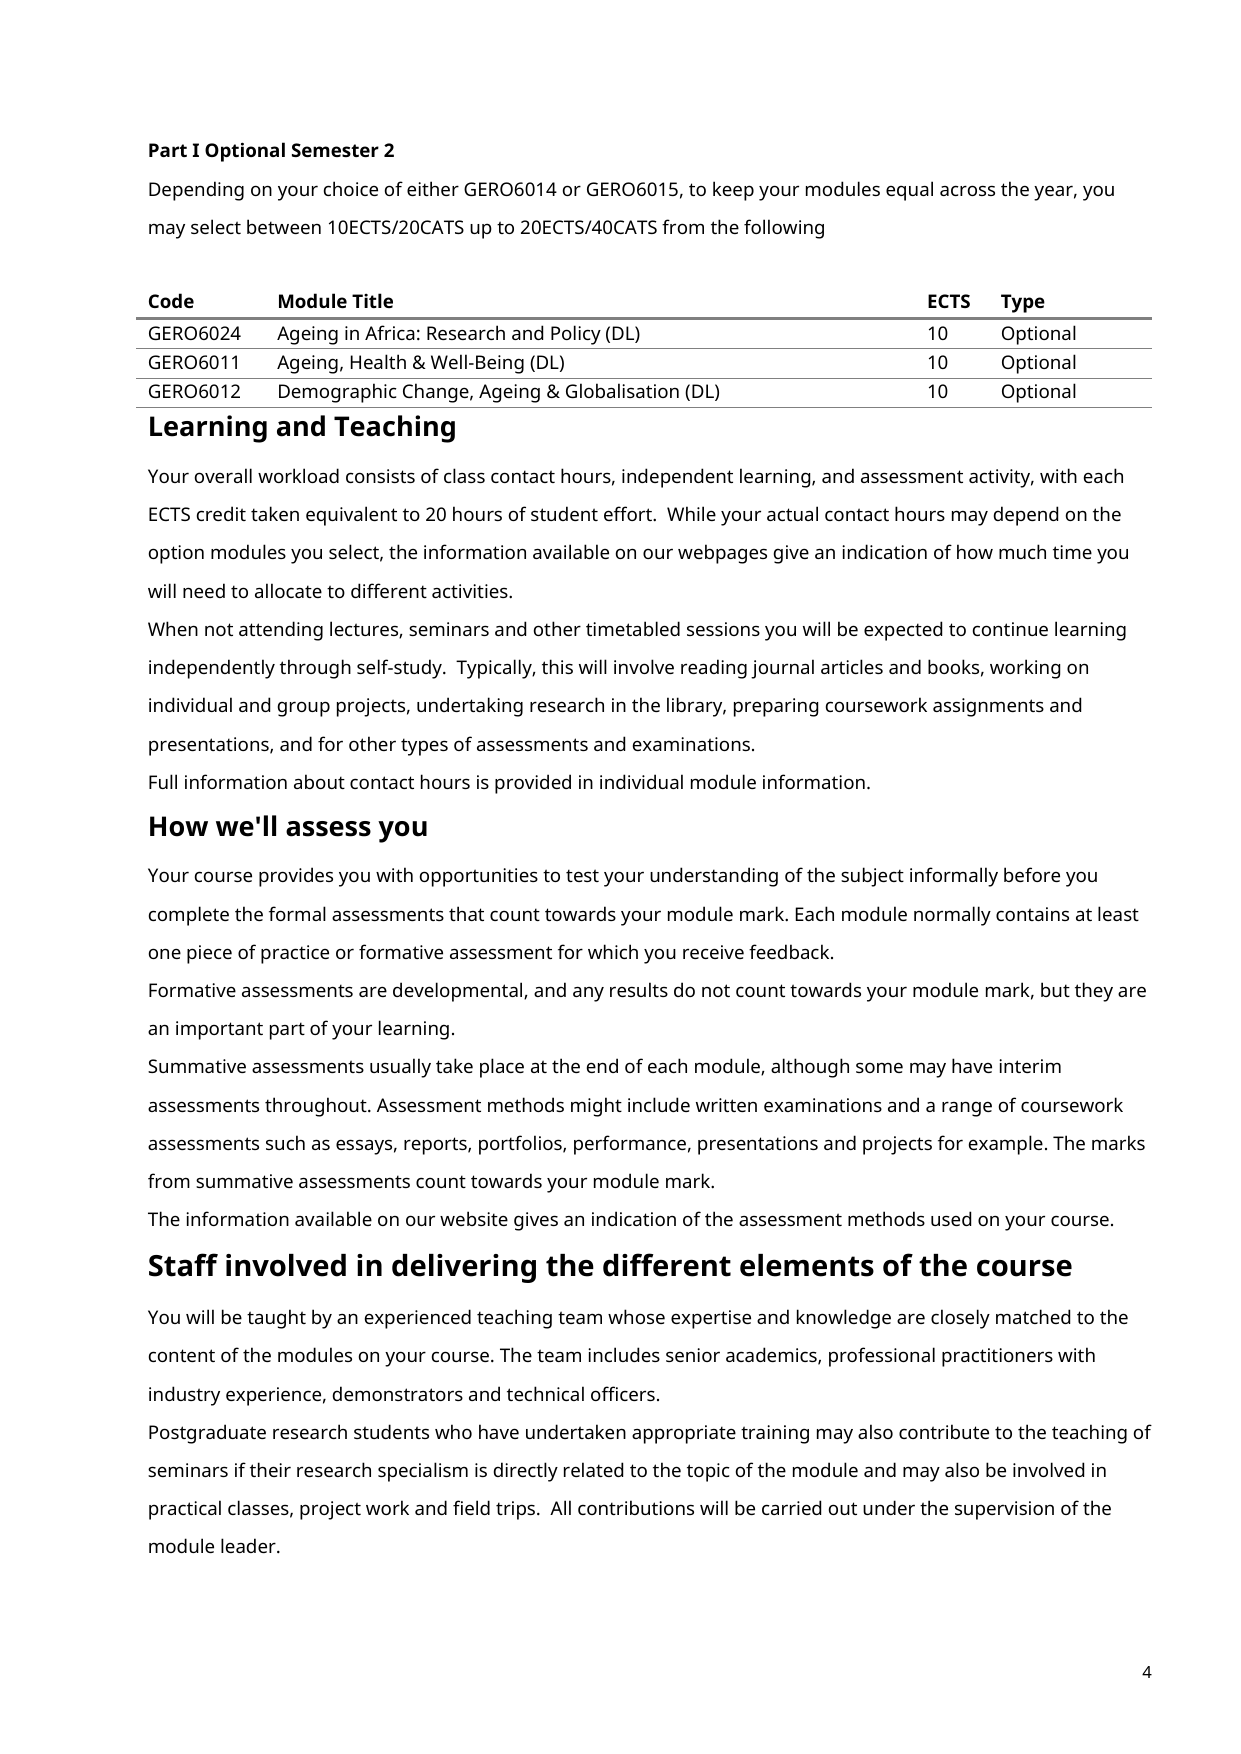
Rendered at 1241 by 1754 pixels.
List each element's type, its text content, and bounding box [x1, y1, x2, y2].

text Postgraduate research students who have undertaken appropriate training may also contribute to the teaching of seminars if their research specialism is directly related to the topic of the module and may also be involved in practical classes, project work and field trips. All contributions will be carried out under the supervision of the module leader. [148, 1419, 1152, 1559]
table_cell GERO6012 [136, 379, 266, 407]
table_cell Module Title [266, 289, 916, 317]
table_cell Optional [989, 349, 1152, 378]
text Summative assessments usually take place at the end of each module, although some may have interim assessments throughout. Assessment methods might include written examinations and a range of coursework assessments such as essays, reports, portfolios, performance, presentations and projects for example. The marks from summative assessments count towards your module mark. [148, 1054, 1152, 1194]
table_cell Part I Optional Semester 2 Depending on your choice of either GERO6014 or GERO6015, to keep your modules equal across the year, you may select between 10ECTS/20CATS up to 20ECTS/40CATS from the following [136, 137, 1152, 289]
table_cell 10 [916, 320, 989, 348]
table_cell Optional [989, 379, 1152, 407]
text When not attending lectures, seminars and other timetabled sessions you will be expected to continue learning independently through self-study. Typically, this will involve reading journal articles and books, working on individual and group projects, undertaking research in the library, preparing coursework assignments and presentations, and for other types of assessments and examinations. [148, 616, 1152, 756]
table_cell Optional [989, 320, 1152, 348]
subtitle How we'll assess you [148, 807, 1152, 844]
table_cell ECTS [916, 289, 989, 317]
table_cell Code [136, 289, 266, 317]
text Formative assessments are developmental, and any results do not count towards your module mark, but they are an important part of your learning. [148, 977, 1152, 1041]
table_cell Ageing in Africa: Research and Policy (DL) [266, 320, 916, 348]
text Full information about contact hours is provided in individual module information. [148, 769, 1152, 794]
table_cell Type [989, 289, 1152, 317]
subtitle Learning and Teaching [148, 408, 1152, 445]
subtitle Staff involved in delivering the different elements of the course [148, 1245, 1152, 1284]
text You will be taught by an experienced teaching team whose expertise and knowledge are closely matched to the content of the modules on your course. The team includes senior academics, professional practitioners with industry experience, demonstrators and technical officers. [148, 1304, 1152, 1406]
text The information available on our website gives an indication of the assessment methods used on your course. [148, 1207, 1152, 1232]
text Your overall workload consists of class contact hours, independent learning, and assessment activity, with each ECTS credit taken equivalent to 20 hours of student effort. While your actual contact hours may depend on the option modules you select, the information available on our webpages give an indication of how much time you will need to allocate to different activities. [148, 463, 1152, 603]
table_cell GERO6024 [136, 320, 266, 348]
table_cell Ageing, Health & Well-Being (DL) [266, 349, 916, 378]
text Your course provides you with opportunities to test your understanding of the subject informally before you complete the formal assessments that count towards your module mark. Each module normally contains at least one piece of practice or formative assessment for which you receive feedback. [148, 863, 1152, 964]
table_cell 10 [916, 379, 989, 407]
table_cell 10 [916, 349, 989, 378]
table_cell GERO6011 [136, 349, 266, 378]
table_cell Demographic Change, Ageing & Globalisation (DL) [266, 379, 916, 407]
